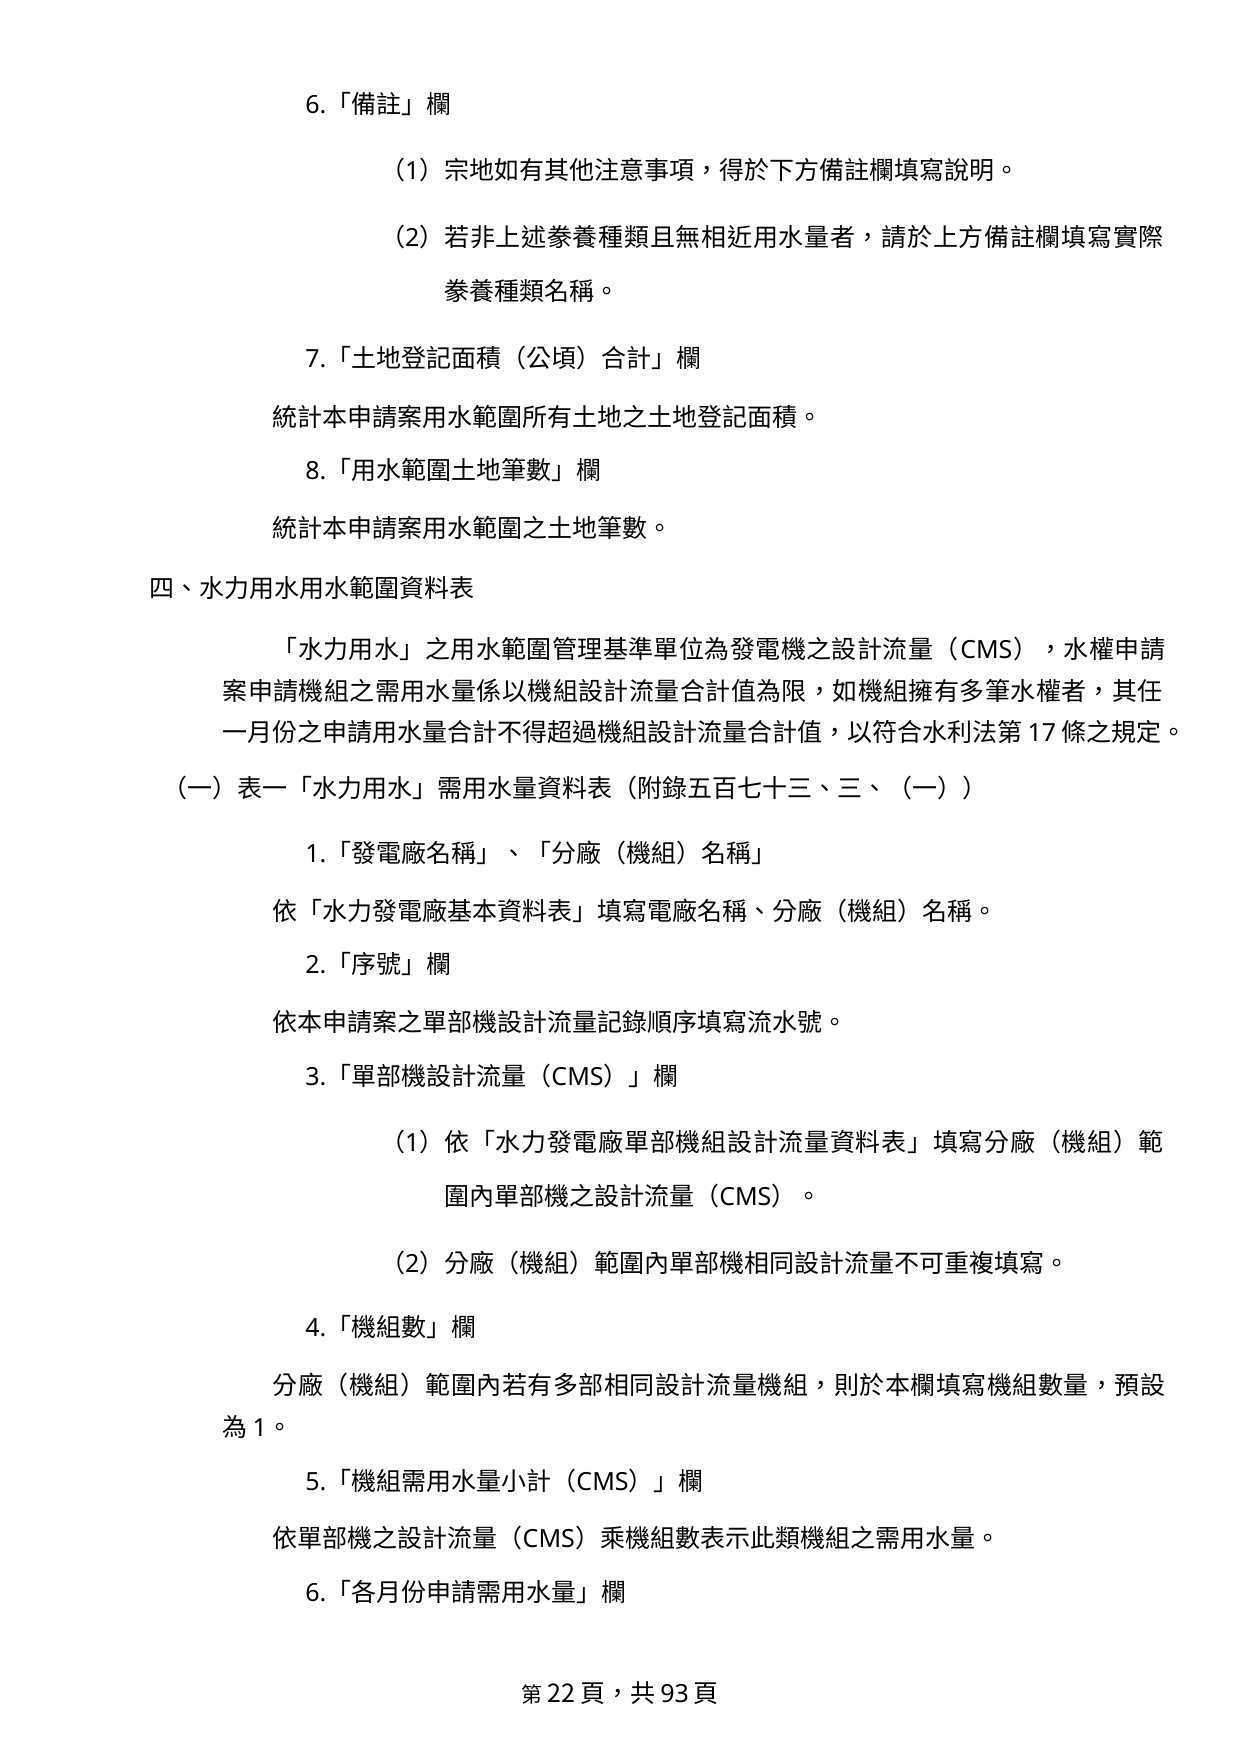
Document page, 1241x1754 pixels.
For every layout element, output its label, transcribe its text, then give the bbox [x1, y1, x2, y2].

subtitle 「機組數」欄 [326, 1310, 1165, 1344]
subtitle 「備註」欄 [326, 87, 1165, 121]
text 統計本申請案用水範圍所有土地之土地登記面積。 [222, 393, 1165, 434]
subtitle 分廠（機組）範圍內單部機相同設計流量不可重複填寫。 [444, 1243, 1165, 1279]
subtitle 表一「水力用水」需用水量資料表（附錄六百十八、三、（一）） [237, 769, 1165, 805]
subtitle 「序號」欄 [326, 947, 1165, 981]
text 統計本申請案用水範圍之土地筆數。 [222, 504, 1165, 546]
text 「水力用水」之用水範圍管理基準單位為發電機之設計流量（CMS），水權申請案申請機組之需用水量係以機組設計流量合計值為限，如機組擁有多筆水權者，其任一月份之申請用水量合計不得超過機組設計流量合計值，以符合水利法第17條之規定。 [222, 625, 1165, 750]
subtitle 「用水範圍土地筆數」欄 [326, 453, 1165, 487]
text 依本申請案之單部機設計流量記錄順序填寫流水號。 [222, 998, 1165, 1040]
subtitle 「發電廠名稱」、「分廠（機組）名稱」 [326, 836, 1165, 869]
subtitle 若非上述豢養種類且無相近用水量者，請於上方備註欄填寫實際豢養種類名稱。 [444, 217, 1165, 308]
subtitle 宗地如有其他注意事項，得於下方備註欄填寫說明。 [444, 150, 1165, 186]
subtitle 「機組需用水量小計（CMS）」欄 [326, 1463, 1165, 1497]
subtitle 「單部機設計流量（CMS）」欄 [326, 1058, 1165, 1092]
text 依「水力發電廠基本資料表」填寫電廠名稱、分廠（機組）名稱。 [222, 887, 1165, 928]
subtitle 「各月份申請需用水量」欄 [326, 1575, 1165, 1609]
subtitle 「土地登記面積（公頃）合計」欄 [326, 338, 1165, 374]
subtitle 依「水力發電廠單部機組設計流量資料表」填寫分廠（機組）範圍內單部機之設計流量（CMS）。 [444, 1122, 1165, 1213]
text 分廠（機組）範圍內若有多部相同設計流量機組，則於本欄填寫機組數量，預設為1。 [222, 1361, 1165, 1444]
text 依單部機之設計流量（CMS）乘機組數表示此類機組之需用水量。 [222, 1514, 1165, 1556]
subtitle 水力用水用水範圍資料表 [199, 564, 1165, 606]
